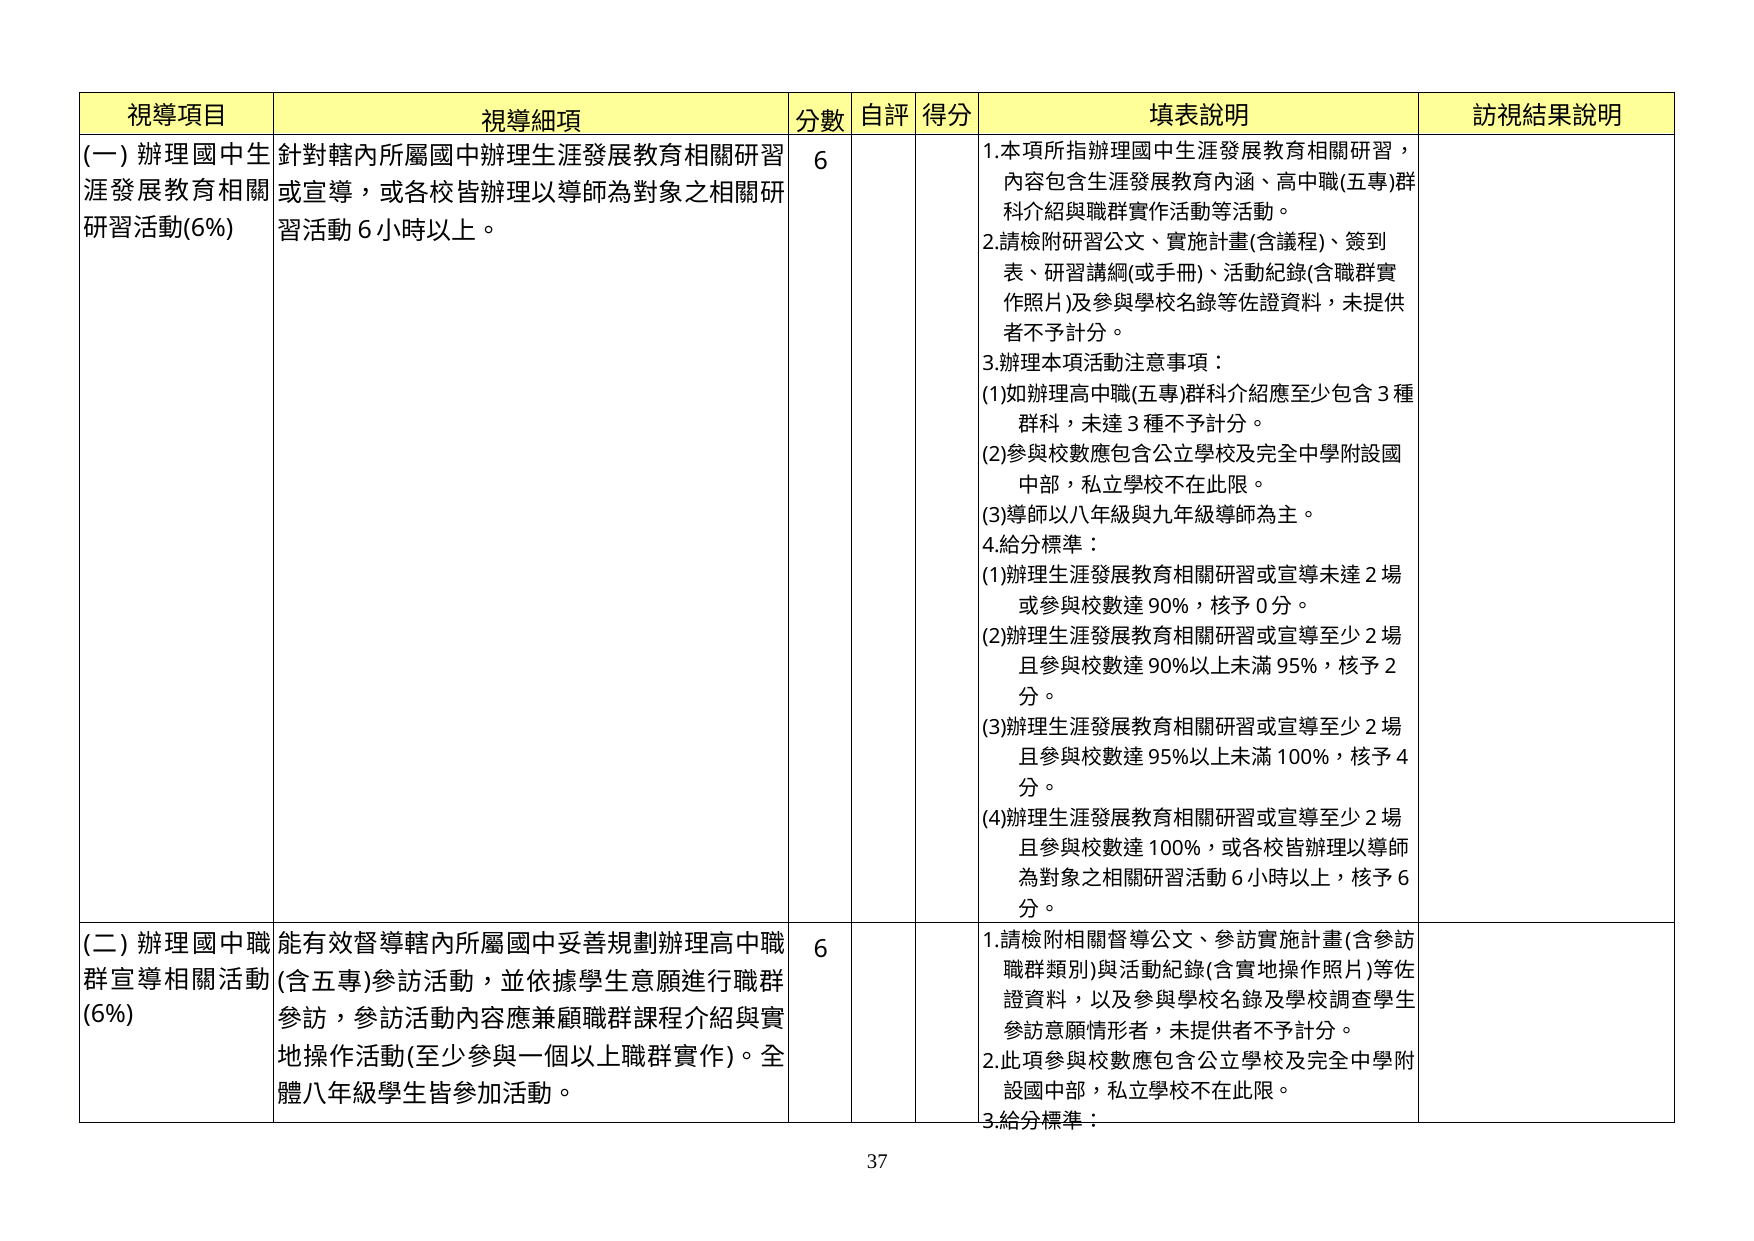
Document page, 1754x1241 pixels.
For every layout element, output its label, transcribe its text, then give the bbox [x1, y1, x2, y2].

table_cell (一) 辦理國中生涯發展教育相關研習活動(6%) [80, 135, 273, 922]
table_cell [852, 135, 915, 922]
table_cell 6 [789, 923, 851, 1122]
table_header 訪視結果說明 [1419, 93, 1674, 133]
table_cell [1419, 135, 1674, 922]
table_cell [1419, 923, 1674, 1122]
table_cell [916, 923, 978, 1122]
table_cell 1.本項所指辦理國中生涯發展教育相關研習，內容包含生涯發展教育內涵、高中職(五專)群科介紹與職群實作活動等活動。 2.請檢附研習公文、實施計畫(含議程)、簽到表、研習講綱(或手冊)、活動紀錄(含職群實作照片)及參與學校名錄等佐證資料，未提供者不予計分。 3.辦理本項活動注意事項： (1)如辦理高中職(五專)群科介紹應至少包含3種群科，未達3種不予計分。 (2)參與校數應包含公立學校及完全中學附設國中部，私立學校不在此限。 (3)導師以八年級與九年級導師為主。 4.給分標準： (1)辦理生涯發展教育相關研習或宣導未達2場或參與校數達90%，核予0分。 (2)辦理生涯發展教育相關研習或宣導至少2場且參與校數達90%以上未滿95%，核予2分。 (3)辦理生涯發展教育相關研習或宣導至少2場且參與校數達95%以上未滿100%，核予4分。 (4)辦理生涯發展教育相關研習或宣導至少2場且參與校數達100%，或各校皆辦理以導師為對象之相關研習活動6小時以上，核予6分。 [979, 135, 1418, 922]
table_header 視導項目 [80, 93, 273, 133]
table_header 自評 [852, 93, 915, 133]
table_cell 針對轄內所屬國中辦理生涯發展教育相關研習或宣導，或各校皆辦理以導師為對象之相關研習活動6小時以上。 [274, 135, 788, 922]
table_cell [916, 135, 978, 922]
table_cell (二) 辦理國中職群宣導相關活動(6%) [80, 923, 273, 1122]
table_header 填表說明 [979, 93, 1418, 133]
table_header 視導細項 [274, 93, 788, 133]
table_cell 1.請檢附相關督導公文、參訪實施計畫(含參訪職群類別)與活動紀錄(含實地操作照片)等佐證資料，以及參與學校名錄及學校調查學生參訪意願情形者，未提供者不予計分。 2.此項參與校數應包含公立學校及完全中學附設國中部，私立學校不在此限。 3.給分標準： (1)參訪校數未達100%，不予計分。 (2)參訪並進行1職群實作校數達100%，核予2分。 (3)參訪並進行1職群實作校數達100%，且參訪含二個職群以上校數達70%以上，未達80%，核予4分。 (4)參訪並進行1職群實作校數達100%，且參訪含二個職群以上校數達80%以上，核予6分。 [979, 923, 1418, 1122]
table_cell 6 [789, 135, 851, 922]
table_cell [852, 923, 915, 1122]
table_header 分數 [789, 93, 851, 133]
table_cell 能有效督導轄內所屬國中妥善規劃辦理高中職(含五專)參訪活動，並依據學生意願進行職群參訪，參訪活動內容應兼顧職群課程介紹與實地操作活動(至少參與一個以上職群實作)。全體八年級學生皆參加活動。 [274, 923, 788, 1122]
table_header 得分 [916, 93, 978, 133]
